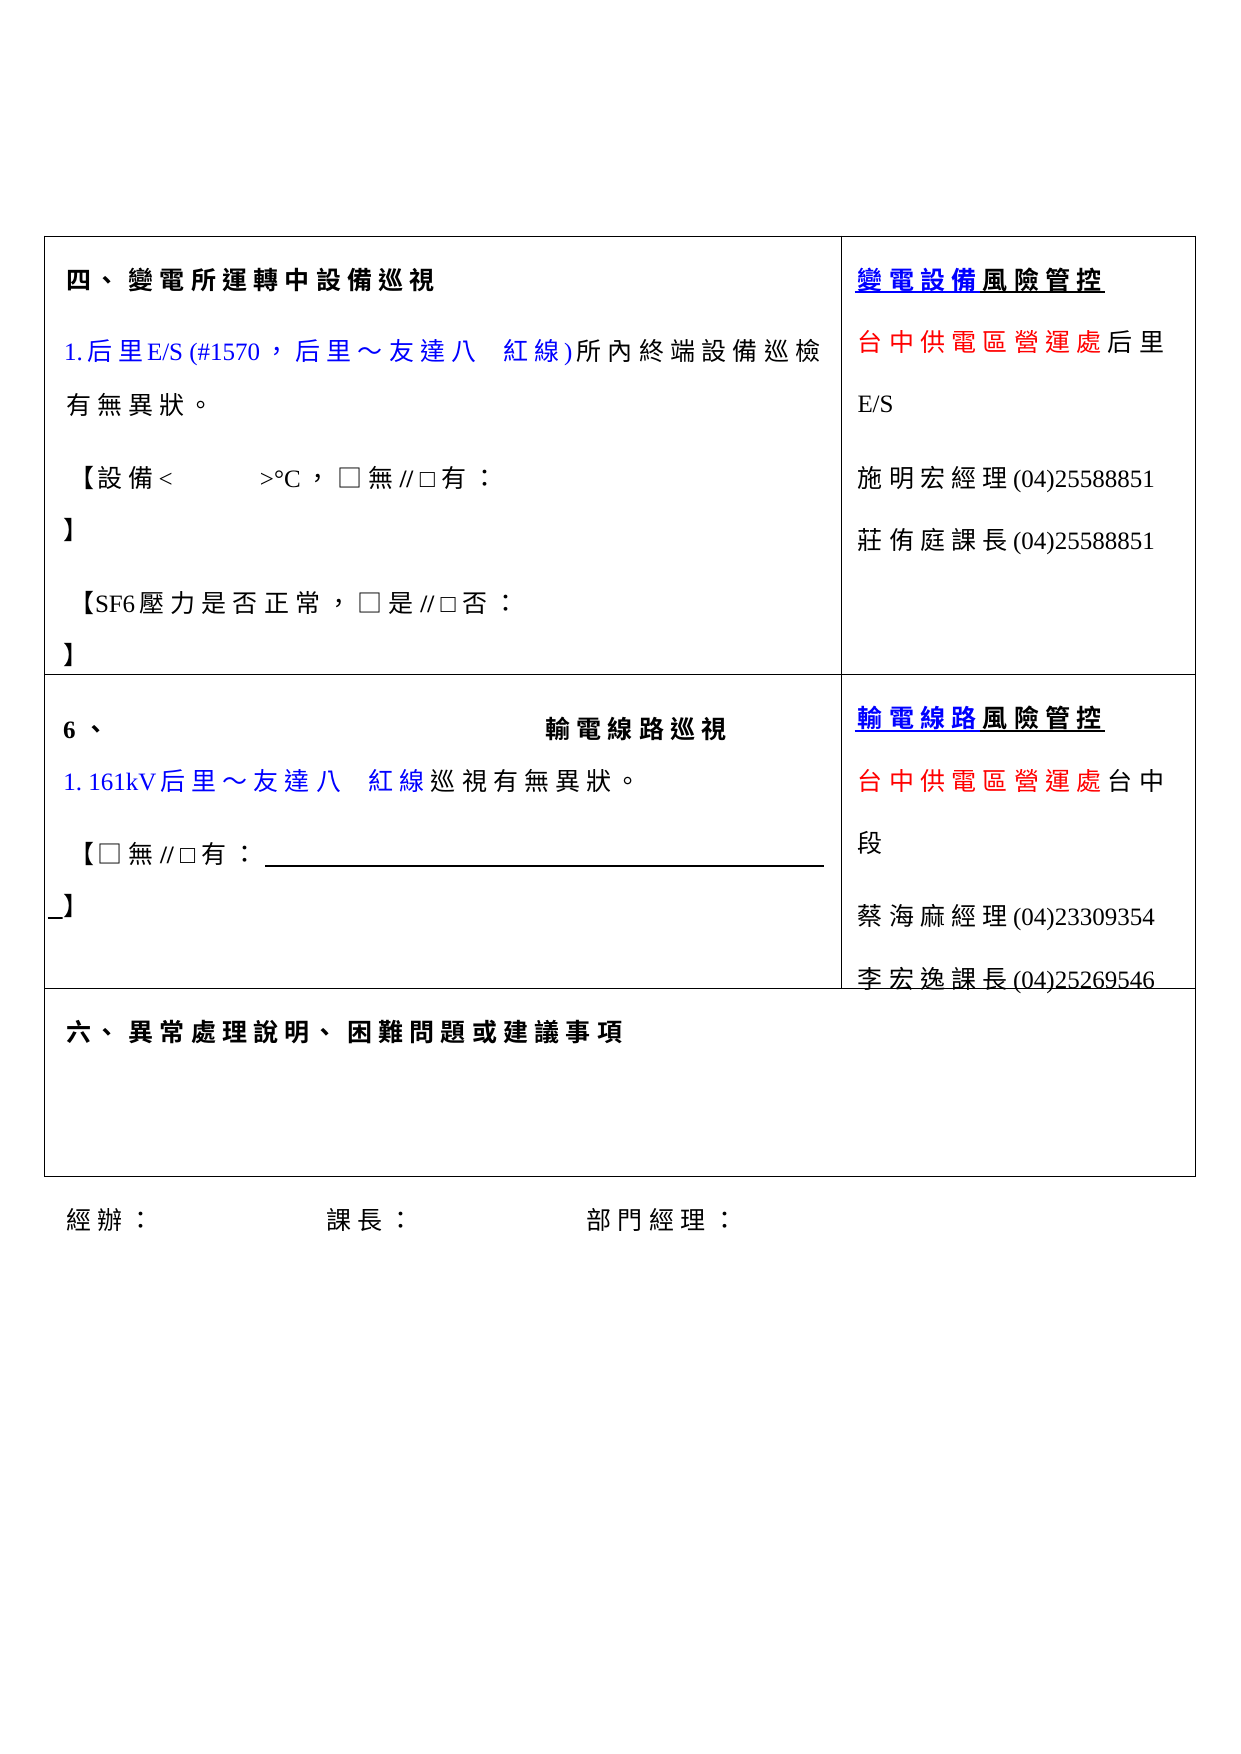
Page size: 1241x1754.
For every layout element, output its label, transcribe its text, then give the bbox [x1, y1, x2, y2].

table_cell 變電設備風險管控 台中供電區營運處后里E/S 施明宏經理(04)25588851 莊侑庭課長(04)25588851 [842, 237, 1195, 674]
table_cell 輸電線路風險管控 台中供電區營運處台中段 蔡海麻經理(04)23309354 李宏逸課長(04)25269546 [842, 675, 1195, 988]
table_cell 四、變電所運轉中設備巡視 1.后里E/S (#1570，后里～友達八 紅線)所內終端設備巡檢有無異狀。 【設備< >°C，□無// □有： 】 【SF6壓力是否正常，□是// □否： 】 [45, 237, 841, 674]
table_cell 六、異常處理說明、困難問題或建議事項 [45, 989, 1195, 1176]
table_cell 輸電線路巡視 1. 161kV后里～友達八 紅線巡視有無異狀。 【□無// □有： 】 [45, 675, 841, 988]
text 經辦： 課長： 部門經理： [63, 1177, 1177, 1240]
